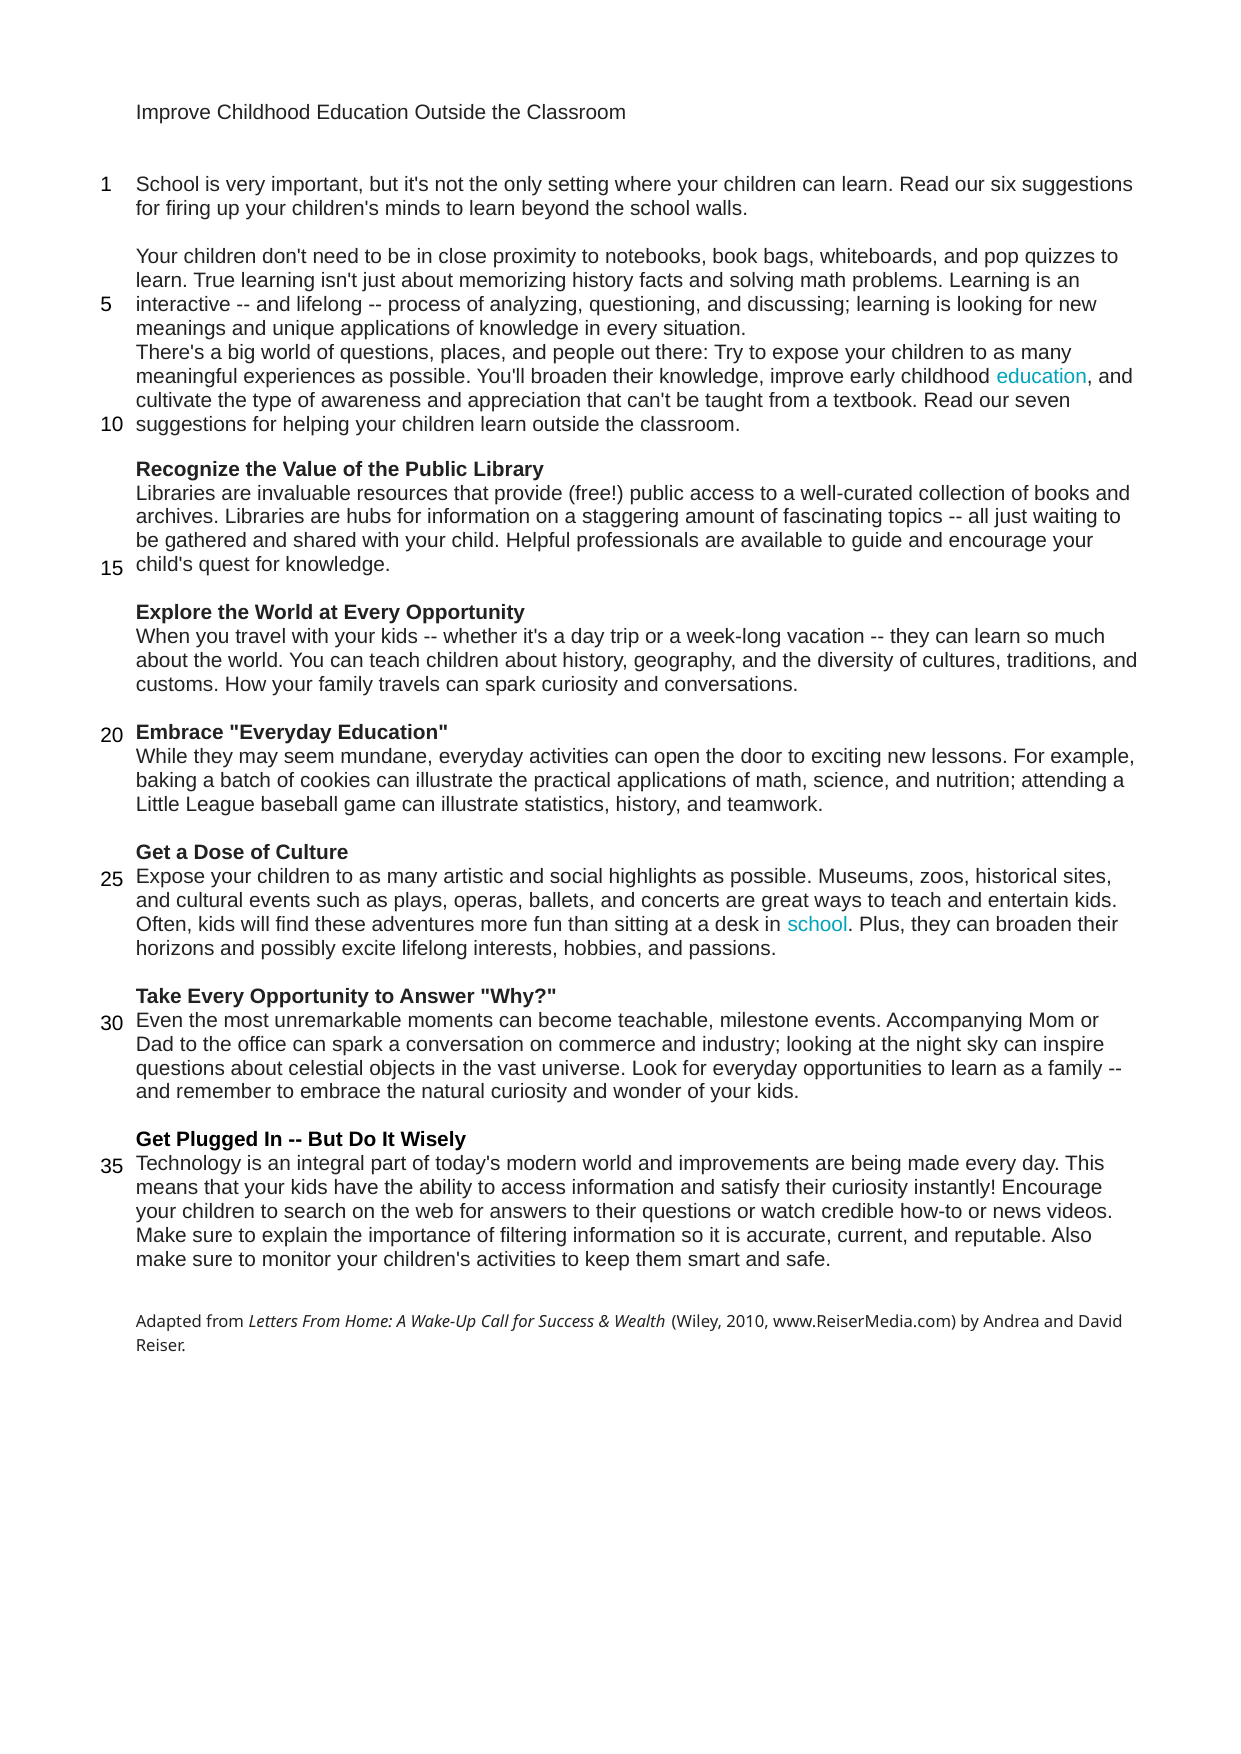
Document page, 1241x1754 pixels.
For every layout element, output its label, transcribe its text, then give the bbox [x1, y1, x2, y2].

table_header Improve Childhood Education Outside the Classroom School is very important, but it's not the only setting where your children can learn. Read our six suggestions for firing up your children's minds to learn beyond the school walls. Your children don't need to be in close proximity to notebooks, book bags, whiteboards, and pop quizzes to learn. True learning isn't just about memorizing history facts and solving math problems. Learning is an interactive -- and lifelong -- process of analyzing, questioning, and discussing; learning is looking for new meanings and unique applications of knowledge in every situation. There's a big world of questions, places, and people out there: Try to expose your children to as many meaningful experiences as possible. You'll broaden their knowledge, improve early childhood education, and cultivate the type of awareness and appreciation that can't be taught from a textbook. Read our seven suggestions for helping your children learn outside the classroom. Recognize the Value of the Public Library Libraries are invaluable resources that provide (free!) public access to a well-curated collection of books and archives. Libraries are hubs for information on a staggering amount of fascinating topics -- all just waiting to be gathered and shared with your child. Helpful professionals are available to guide and encourage your child's quest for knowledge. Explore the World at Every Opportunity When you travel with your kids -- whether it's a day trip or a week-long vacation -- they can learn so much about the world. You can teach children about history, geography, and the diversity of cultures, traditions, and customs. How your family travels can spark curiosity and conversations. Embrace "Everyday Education" While they may seem mundane, everyday activities can open the door to exciting new lessons. For example, baking a batch of cookies can illustrate the practical applications of math, science, and nutrition; attending a Little League baseball game can illustrate statistics, history, and teamwork. Get a Dose of Culture Expose your children to as many artistic and social highlights as possible. Museums, zoos, historical sites, and cultural events such as plays, operas, ballets, and concerts are great ways to teach and entertain kids. Often, kids will find these adventures more fun than sitting at a desk in school. Plus, they can broaden their horizons and possibly excite lifelong interests, hobbies, and passions. Take Every Opportunity to Answer "Why?" Even the most unremarkable moments can become teachable, milestone events. Accompanying Mom or Dad to the office can spark a conversation on commerce and industry; looking at the night sky can inspire questions about celestial objects in the vast universe. Look for everyday opportunities to learn as a family -- and remember to embrace the natural curiosity and wonder of your kids. Get Plugged In -- But Do It Wisely Technology is an integral part of today's modern world and improvements are being made every day. This means that your kids have the ability to access information and satisfy their curiosity instantly! Encourage your children to search on the web for answers to their questions or watch credible how-to or news videos. Make sure to explain the importance of filtering information so it is accurate, current, and reputable. Also make sure to monitor your children's activities to keep them smart and safe. Adapted from Letters From Home: A Wake-Up Call for Success & Wealth (Wiley, 2010, www.ReiserMedia.com) by Andrea and David Reiser. [130, 95, 1146, 1362]
table_header 1 5 10 15 20 25 30 35 [95, 95, 130, 1362]
